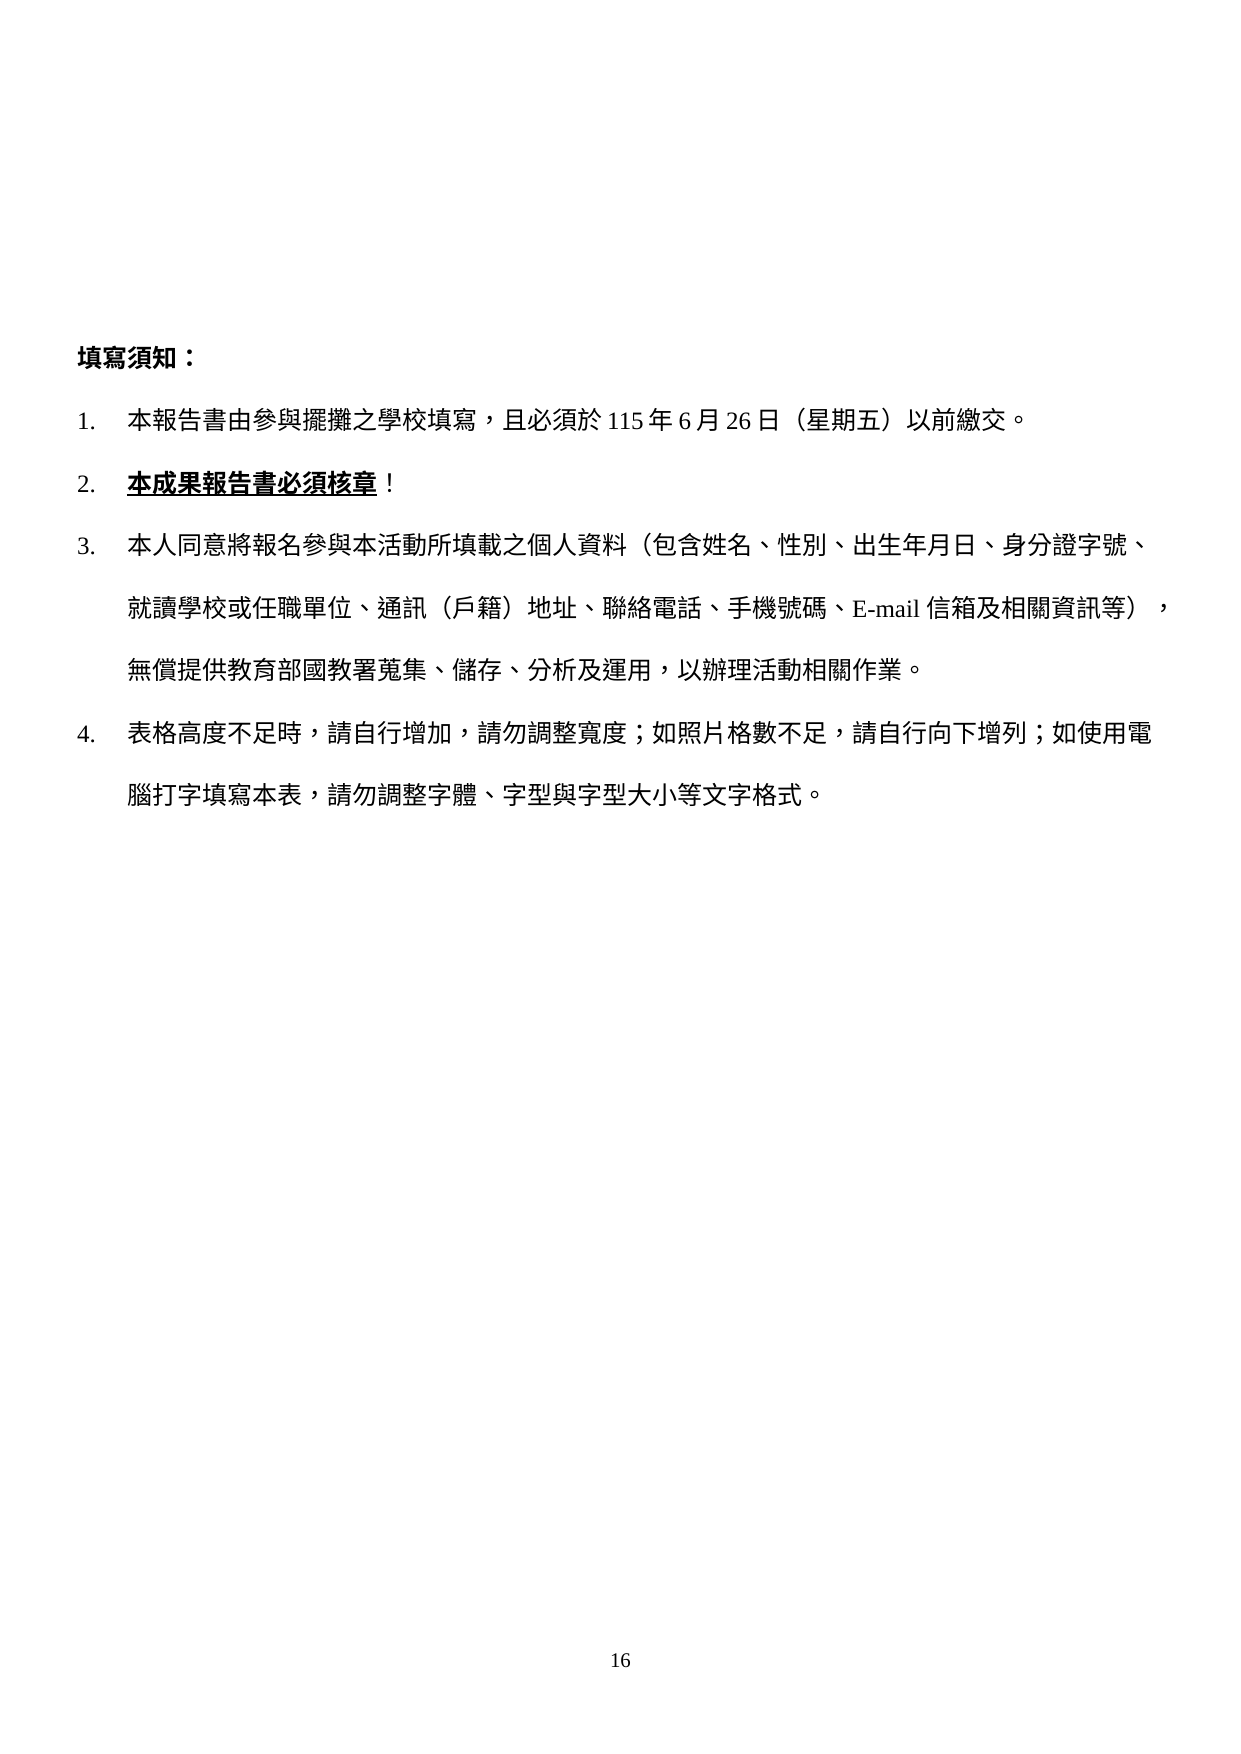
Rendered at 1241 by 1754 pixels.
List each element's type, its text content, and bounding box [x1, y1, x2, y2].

list 本人同意將報名參與本活動所填載之個人資料（包含姓名、性別、出生年月日、身分證字號、就讀學校或任職單位、通訊（戶籍）地址、聯絡電話、手機號碼、E-mail 信箱及相關資訊等），無償提供教育部國教署蒐集、儲存、分析及運用，以辦理活動相關作業。 [77, 502, 1163, 689]
list 表格高度不足時，請自行增加，請勿調整寬度；如照片格數不足，請自行向下增列；如使用電腦打字填寫本表，請勿調整字體、字型與字型大小等文字格式。 [77, 689, 1163, 814]
list 本報告書由參與擺攤之學校填寫，且必須於115年6月26日（星期五）以前繳交。 [77, 377, 1163, 439]
list 本成果報告書必須核章！ [77, 439, 1163, 502]
text 填寫須知： [77, 314, 1163, 377]
